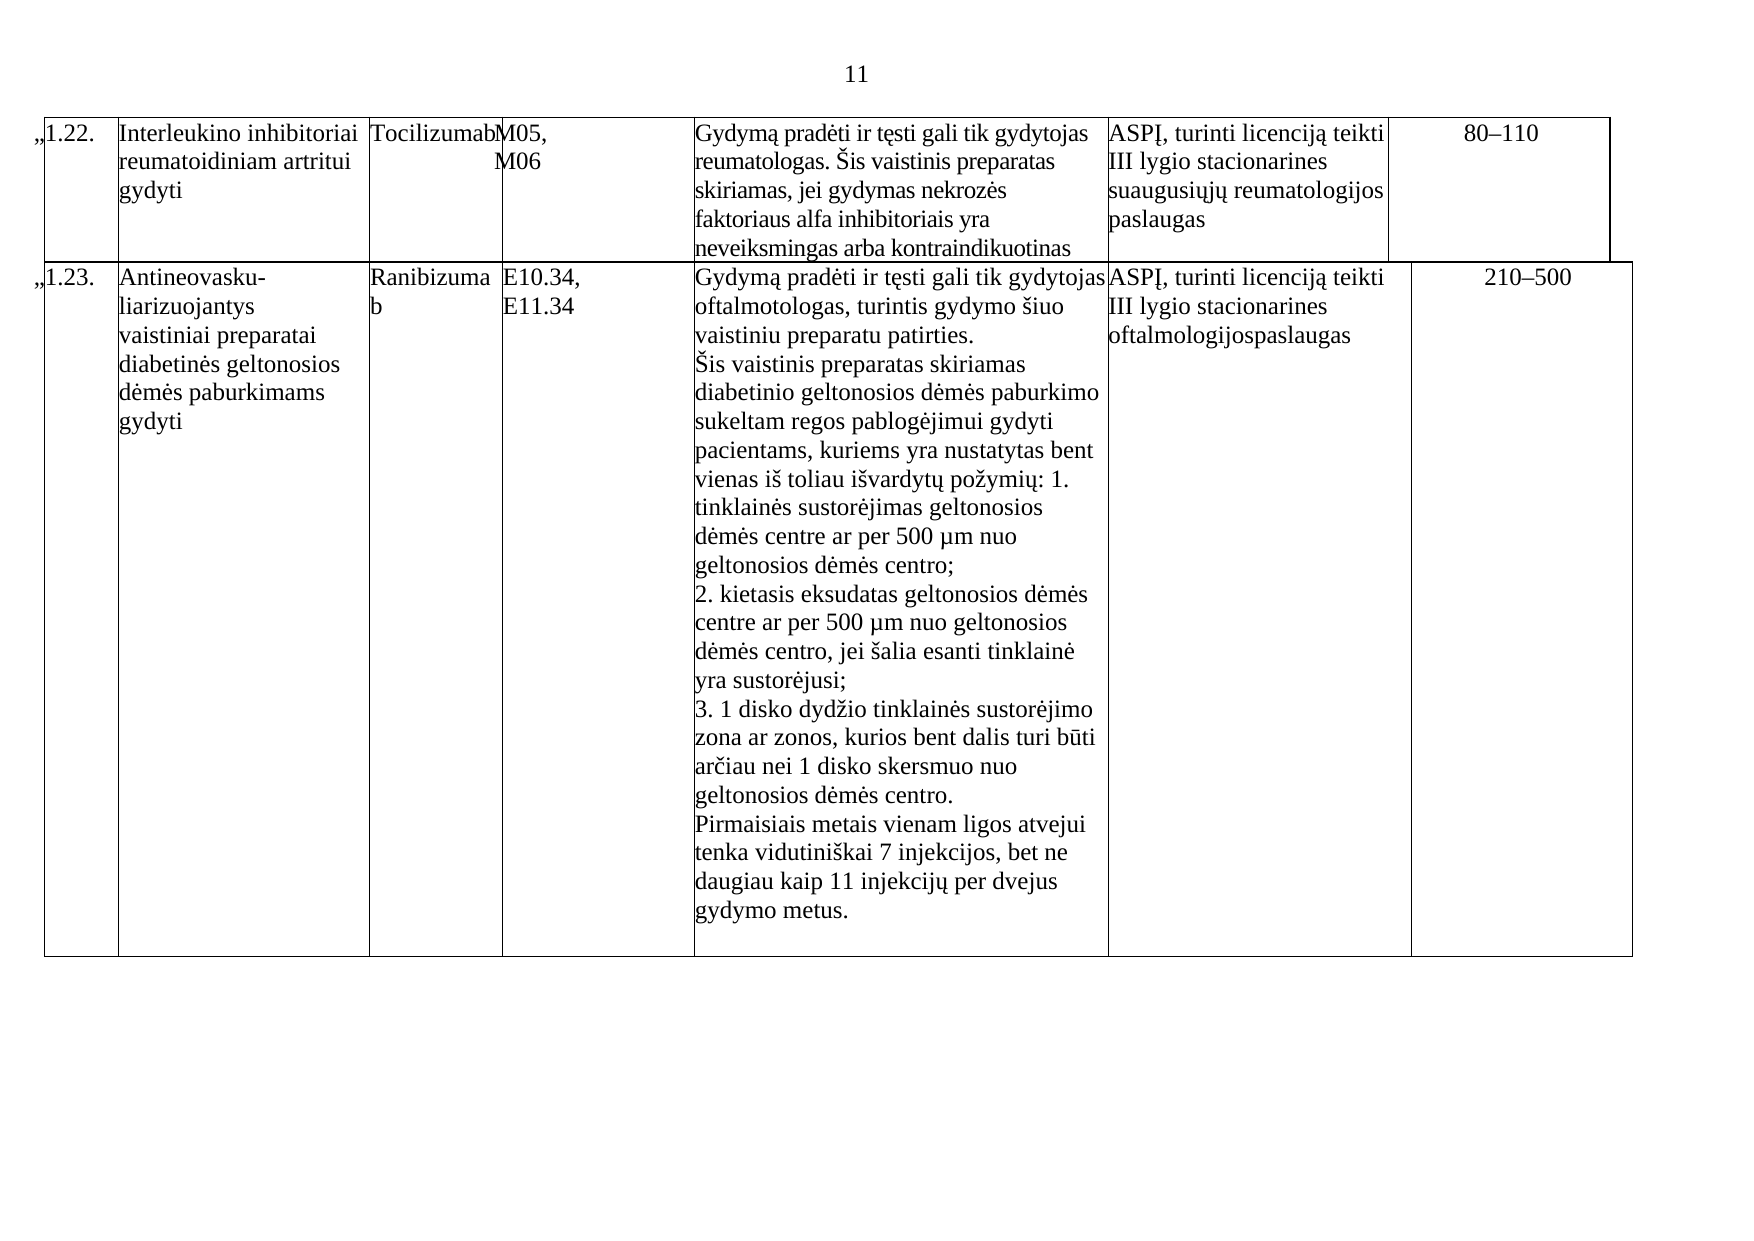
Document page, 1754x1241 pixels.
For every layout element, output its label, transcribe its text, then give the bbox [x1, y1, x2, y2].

table_cell ASPĮ, turinti licenciją teikti III lygio stacionarines suaugusiųjų reumatologijos paslaugas [1109, 118, 1388, 261]
table_cell ASPĮ, turinti licenciją teikti III lygio stacionarines oftalmologijospaslaugas [1109, 263, 1411, 956]
table_cell Gydymą pradėti ir tęsti gali tik gydytojas oftalmotologas, turintis gydymo šiuo vaistiniu preparatu patirties. Šis vaistinis preparatas skiriamas diabetinio geltonosios dėmės paburkimo sukeltam regos pablogėjimui gydyti pacientams, kuriems yra nustatytas bent vienas iš toliau išvardytų požymių: 1. tinklainės sustorėjimas geltonosios dėmės centre ar per 500 µm nuo geltonosios dėmės centro; 2. kietasis eksudatas geltonosios dėmės centre ar per 500 µm nuo geltonosios dėmės centro, jei šalia esanti tinklainė yra sustorėjusi; 3. 1 disko dydžio tinklainės sustorėjimo zona ar zonos, kurios bent dalis turi būti arčiau nei 1 disko skersmuo nuo geltonosios dėmės centro. Pirmaisiais metais vienam ligos atvejui tenka vidutiniškai 7 injekcijos, bet ne daugiau kaip 11 injekcijų per dvejus gydymo metus. [695, 263, 1108, 956]
table_cell Antineovasku-liarizuojantys vaistiniai preparatai diabetinės geltonosios dėmės paburkimams gydyti [119, 263, 369, 956]
table_cell 80–110 [1389, 118, 1609, 261]
table_cell Tocilizumab [370, 118, 502, 261]
table_cell [1611, 117, 1633, 261]
table_cell [1633, 261, 1639, 956]
table_cell E10.34, E11.34 [503, 263, 694, 956]
table_cell [1633, 117, 1639, 261]
table_cell Gydymą pradėti ir tęsti gali tik gydytojas reumatologas. Šis vaistinis preparatas skiriamas, jei gydymas nekrozės faktoriaus alfa inhibitoriais yra neveiksmingas arba kontraindikuotinas [695, 118, 1108, 261]
table_cell 210–500 [1412, 263, 1632, 956]
table_cell M05, M06 [503, 118, 694, 261]
table_cell Interleukino inhibitoriai reumatoidiniam artritui gydyti [119, 118, 369, 261]
table_cell Ranibizumab [370, 263, 502, 956]
table_cell „1.22. [45, 118, 118, 261]
table_cell „1.23. [45, 263, 118, 956]
